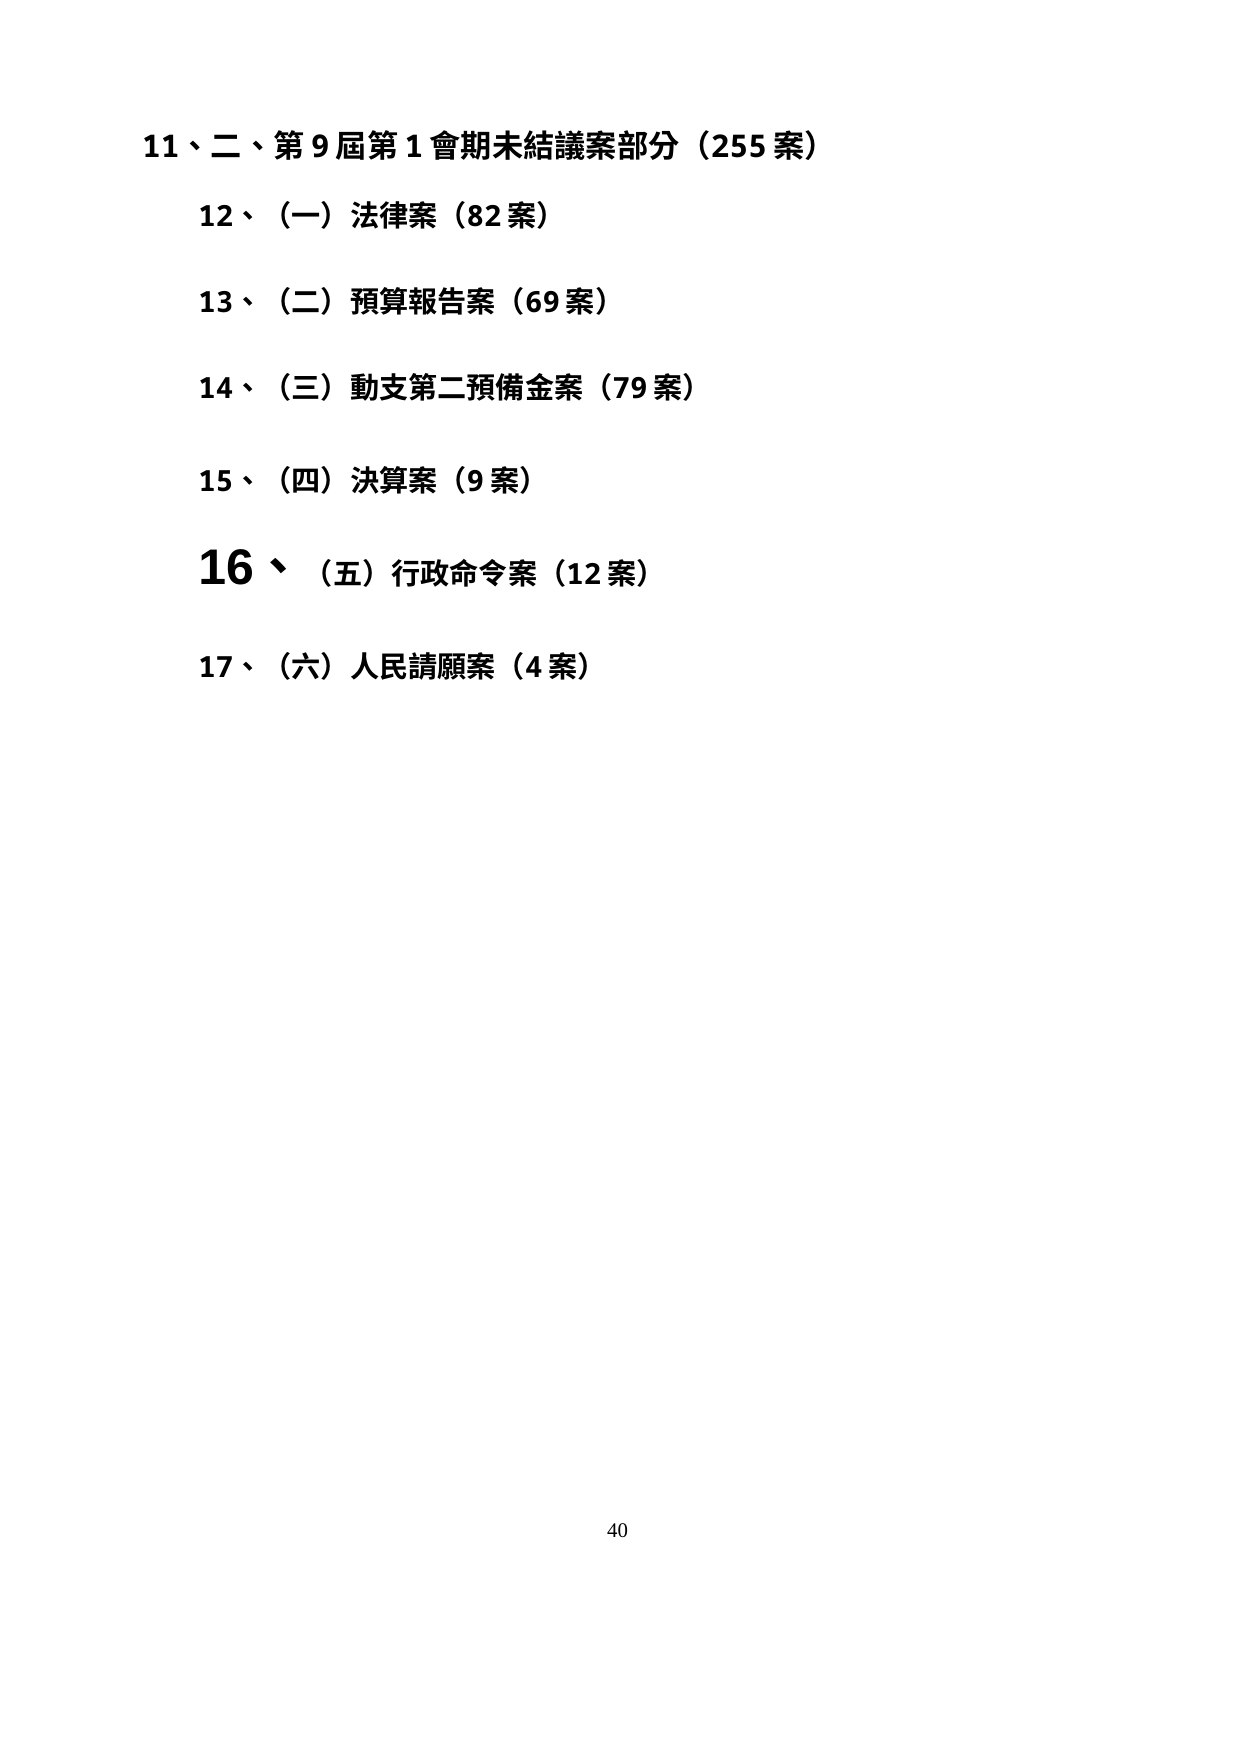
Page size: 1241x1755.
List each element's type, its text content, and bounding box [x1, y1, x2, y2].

subtitle （六）人民請願案（4案） [198, 635, 1131, 687]
subtitle （三）動支第二預備金案（79案） [198, 357, 1131, 409]
subtitle （五）行政命令案（12案） [198, 542, 1131, 594]
subtitle （四）決算案（9案） [198, 450, 1131, 502]
subtitle 二、第9屆第1會期未結議案部分（255案） [142, 116, 1131, 168]
subtitle （二）預算報告案（69案） [198, 271, 1131, 323]
subtitle （一）法律案（82案） [198, 185, 1131, 237]
